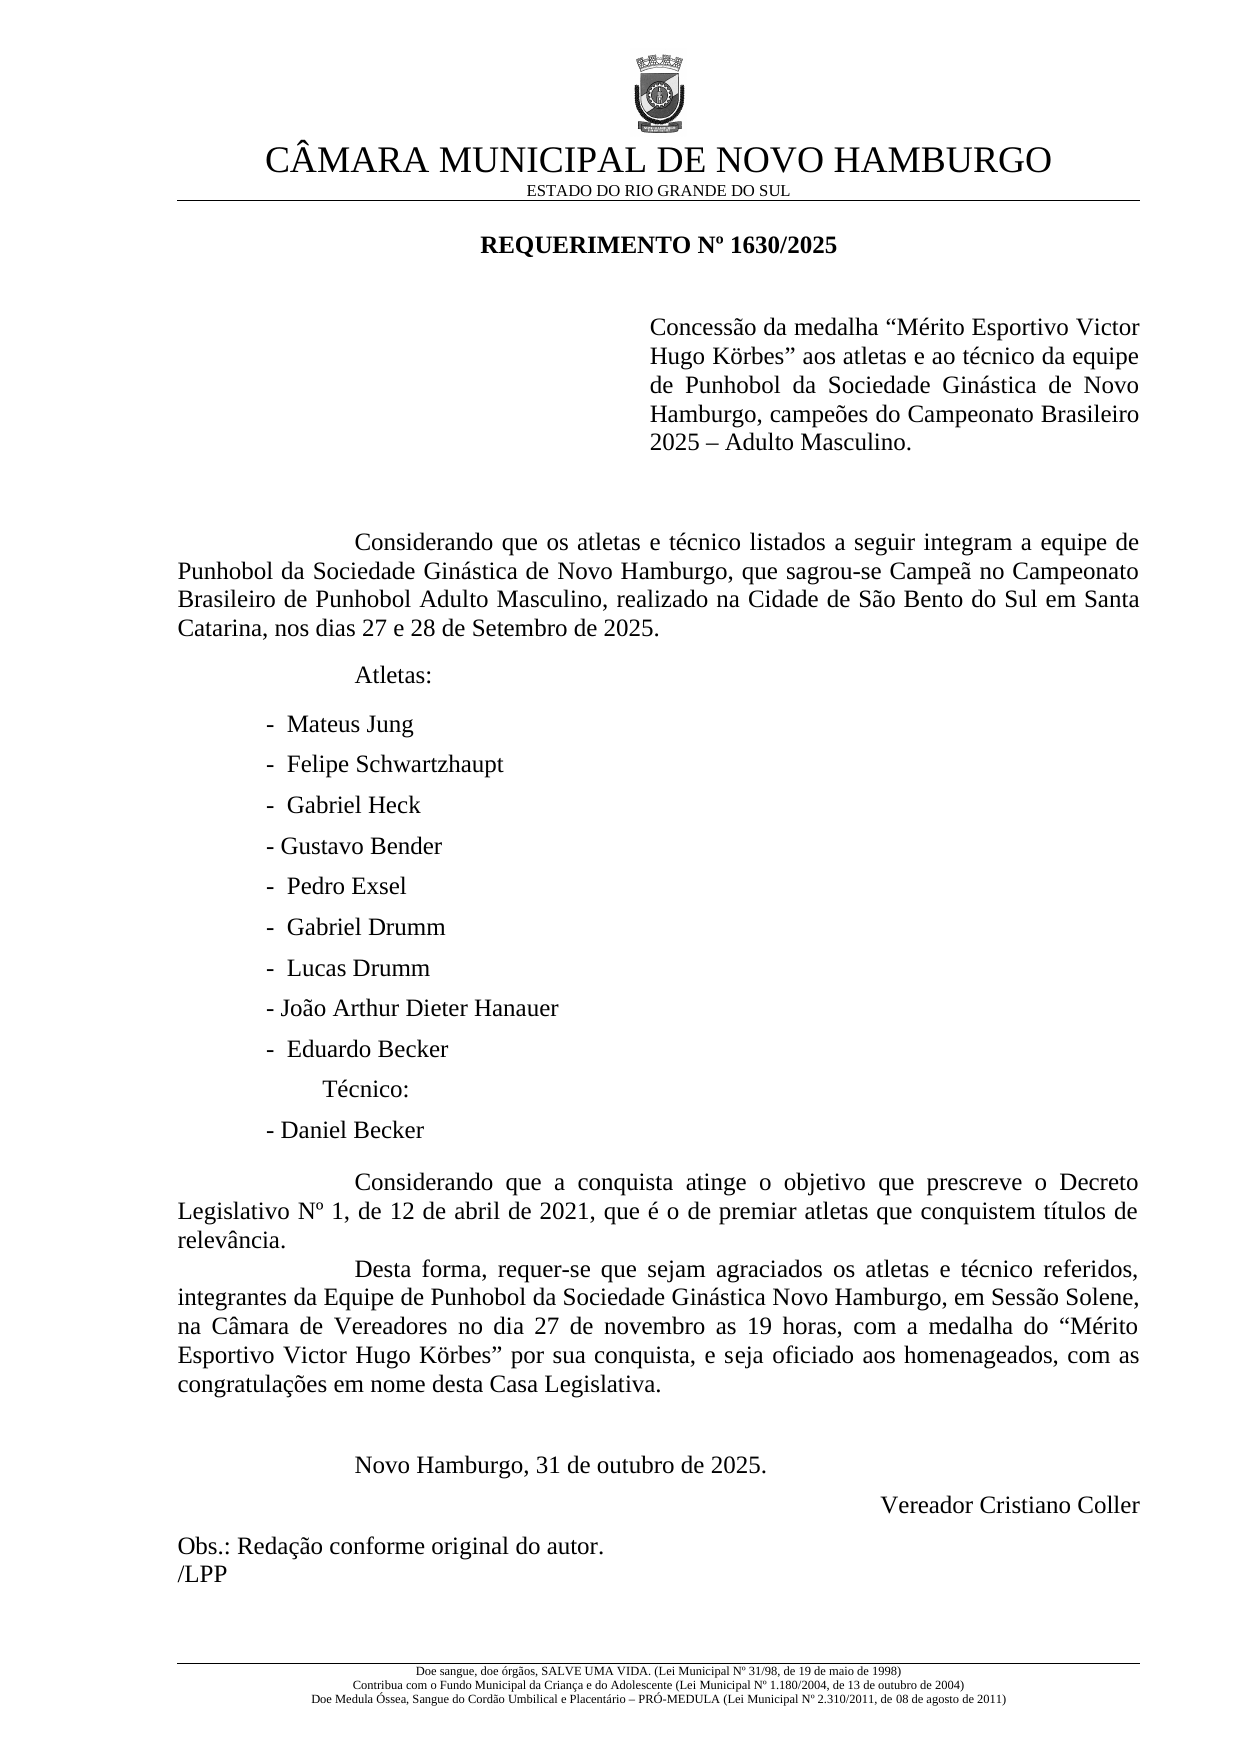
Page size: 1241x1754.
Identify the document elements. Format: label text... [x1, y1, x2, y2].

text - Eduardo Becker [177, 1034, 1140, 1063]
text Vereador Cristiano Coller [177, 1490, 1140, 1519]
text REQUERIMENTO Nº 1630/2025 [177, 231, 1140, 259]
text Obs.: Redação conforme original do autor. [177, 1531, 1140, 1559]
text - Gustavo Bender [177, 831, 1140, 859]
text /LPP [177, 1559, 1140, 1588]
text Considerando que a conquista atinge o objetivo que prescreve o Decreto Legislativo Nº 1, de 12 de abril de 2021, que é o de premiar atletas que conquistem títulos de relevância. [177, 1167, 1140, 1254]
text Concessão da medalha “Mérito Esportivo Victor Hugo Körbes” aos atletas e ao técnico da equipe de Punhobol da Sociedade Ginástica de Novo Hamburgo, campeões do Campeonato Brasileiro 2025 – Adulto Masculino. [649, 312, 1140, 456]
text - Pedro Exsel [177, 871, 1140, 900]
text Desta forma, requer-se que sejam agraciados os atletas e técnico referidos, integrantes da Equipe de Punhobol da Sociedade Ginástica Novo Hamburgo, em Sessão Solene, na Câmara de Vereadores no dia 27 de novembro as 19 horas, com a medalha do “Mérito Esportivo Victor Hugo Körbes” por sua conquista, e seja oficiado aos homenageados, com as congratulações em nome desta Casa Legislativa. [177, 1254, 1140, 1397]
text Considerando que os atletas e técnico listados a seguir integram a equipe de Punhobol da Sociedade Ginástica de Novo Hamburgo, que sagrou-se Campeã no Campeonato Brasileiro de Punhobol Adulto Masculino, realizado na Cidade de São Bento do Sul em Santa Catarina, nos dias 27 e 28 de Setembro de 2025. [177, 527, 1140, 642]
text - Mateus Jung [177, 709, 1140, 738]
text Atletas: [177, 660, 1140, 688]
text - Gabriel Heck [177, 790, 1140, 819]
text - Lucas Drumm [177, 953, 1140, 981]
text Técnico: [177, 1074, 1140, 1103]
text - João Arthur Dieter Hanauer [177, 993, 1140, 1022]
text - Felipe Schwartzhaupt [177, 749, 1140, 778]
text Novo Hamburgo, 31 de outubro de 2025. [177, 1450, 1140, 1478]
text - Daniel Becker [177, 1115, 1140, 1144]
text - Gabriel Drumm [177, 912, 1140, 941]
